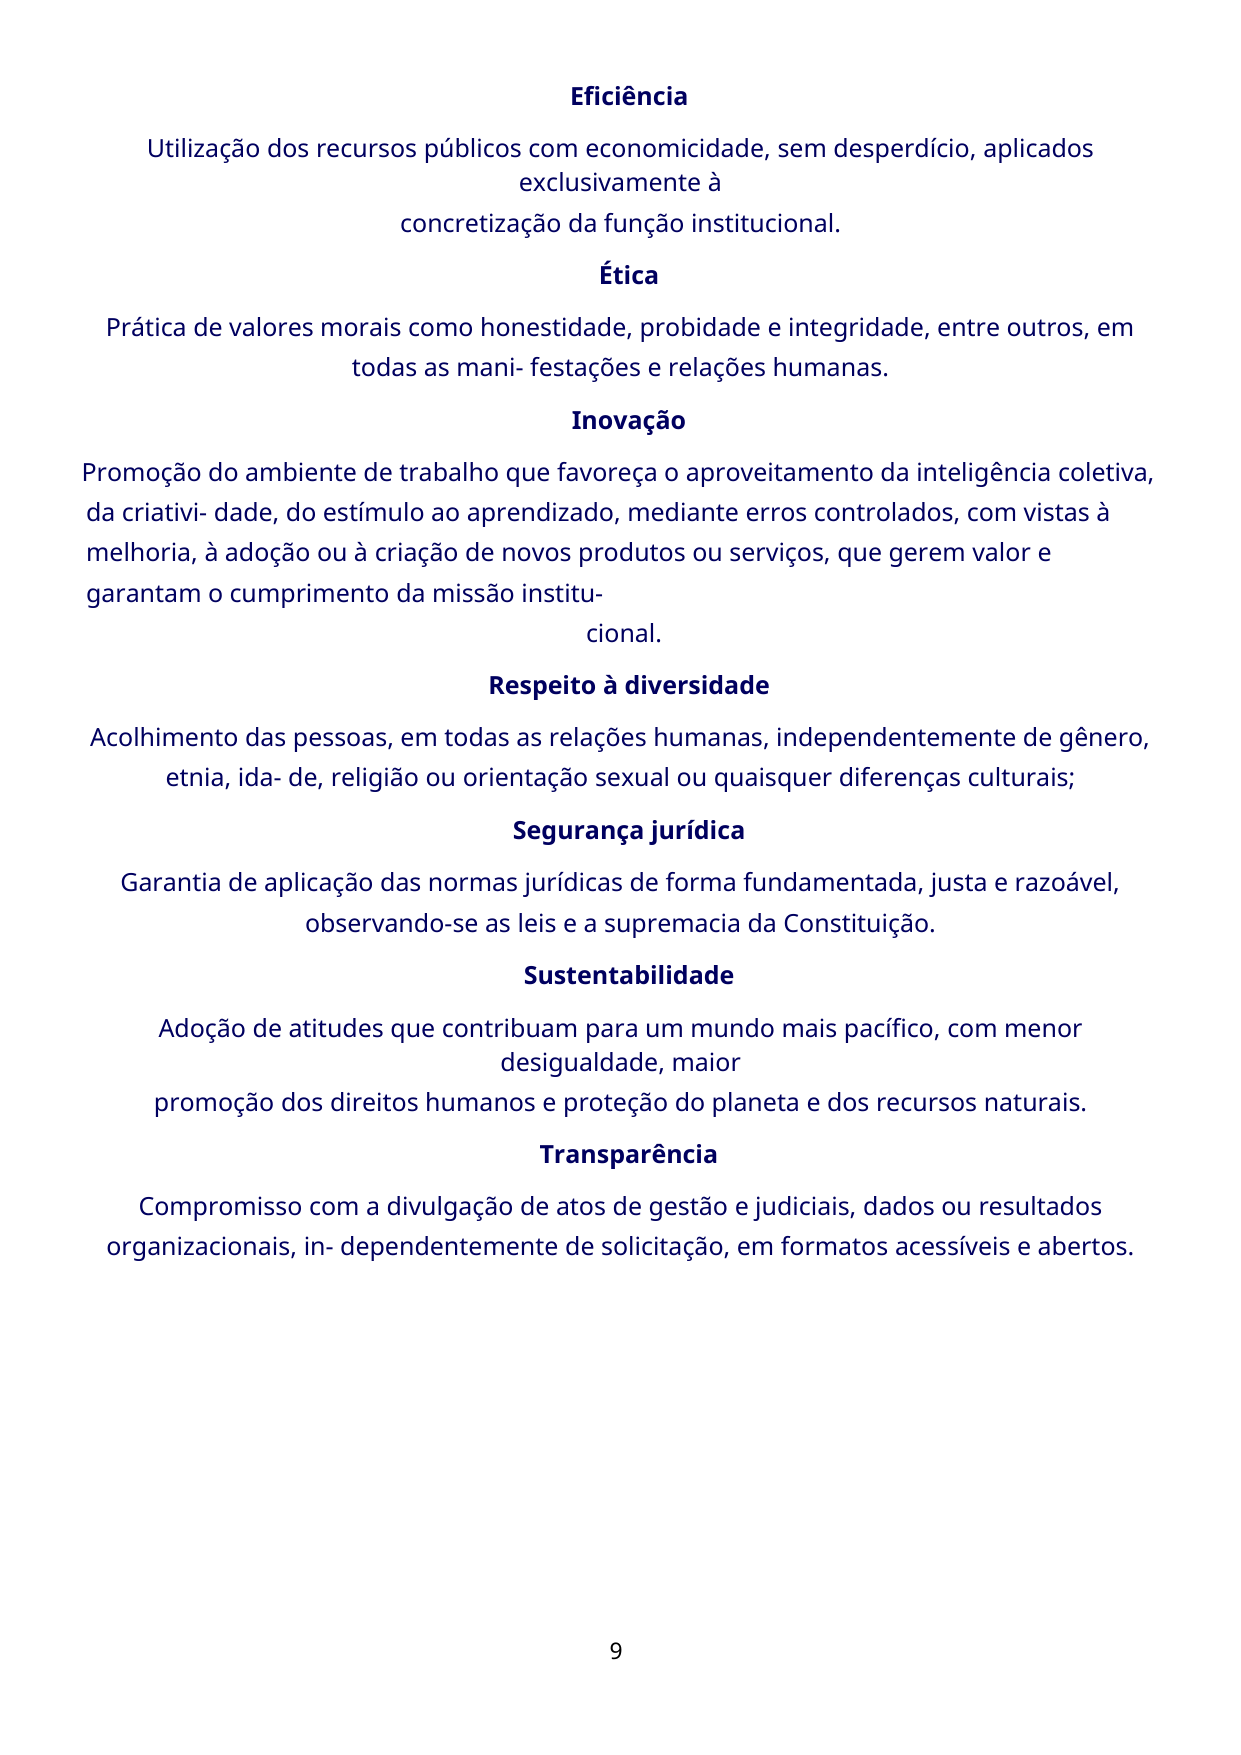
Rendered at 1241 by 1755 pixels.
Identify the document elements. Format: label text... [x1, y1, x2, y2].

subtitle Eficiência [82, 79, 1176, 113]
subtitle Respeito à diversidade [82, 668, 1176, 702]
text Adoção de atitudes que contribuam para um mundo mais pacífico, com menor desigualdade, maior [82, 1010, 1159, 1078]
text Garantia de aplicação das normas jurídicas de forma fundamentada, justa e razoável, observando-se as leis e a supremacia da Constituição. [82, 865, 1159, 939]
subtitle Sustentabilidade [82, 958, 1176, 992]
subtitle Ética [82, 257, 1176, 292]
text Compromisso com a divulgação de atos de gestão e judiciais, dados ou resultados organizacionais, in- dependentemente de solicitação, em formatos acessíveis e abertos. [81, 1189, 1159, 1263]
subtitle Segurança jurídica [82, 813, 1176, 847]
text Acolhimento das pessoas, em todas as relações humanas, independentemente de gênero, etnia, ida- de, religião ou orientação sexual ou quaisquer diferenças culturais; [81, 720, 1159, 794]
text promoção dos direitos humanos e proteção do planeta e dos recursos naturais. [82, 1084, 1159, 1118]
text Utilização dos recursos públicos com economicidade, sem desperdício, aplicados exclusivamente à [81, 131, 1159, 199]
subtitle Transparência [81, 1136, 1176, 1171]
text concretização da função institucional. [82, 205, 1159, 239]
text Prática de valores morais como honestidade, probidade e integridade, entre outros, em todas as mani- festações e relações humanas. [82, 310, 1159, 384]
text Promoção do ambiente de trabalho que favoreça o aproveitamento da inteligência coletiva, da criativi- dade, do estímulo ao aprendizado, mediante erros controlados, com vistas à melhoria, à adoção ou à criação de novos produtos ou serviços, que gerem valor e garantam o cumprimento da missão institu- [81, 455, 1161, 609]
text cional. [586, 615, 1176, 649]
subtitle Inovação [82, 403, 1176, 437]
